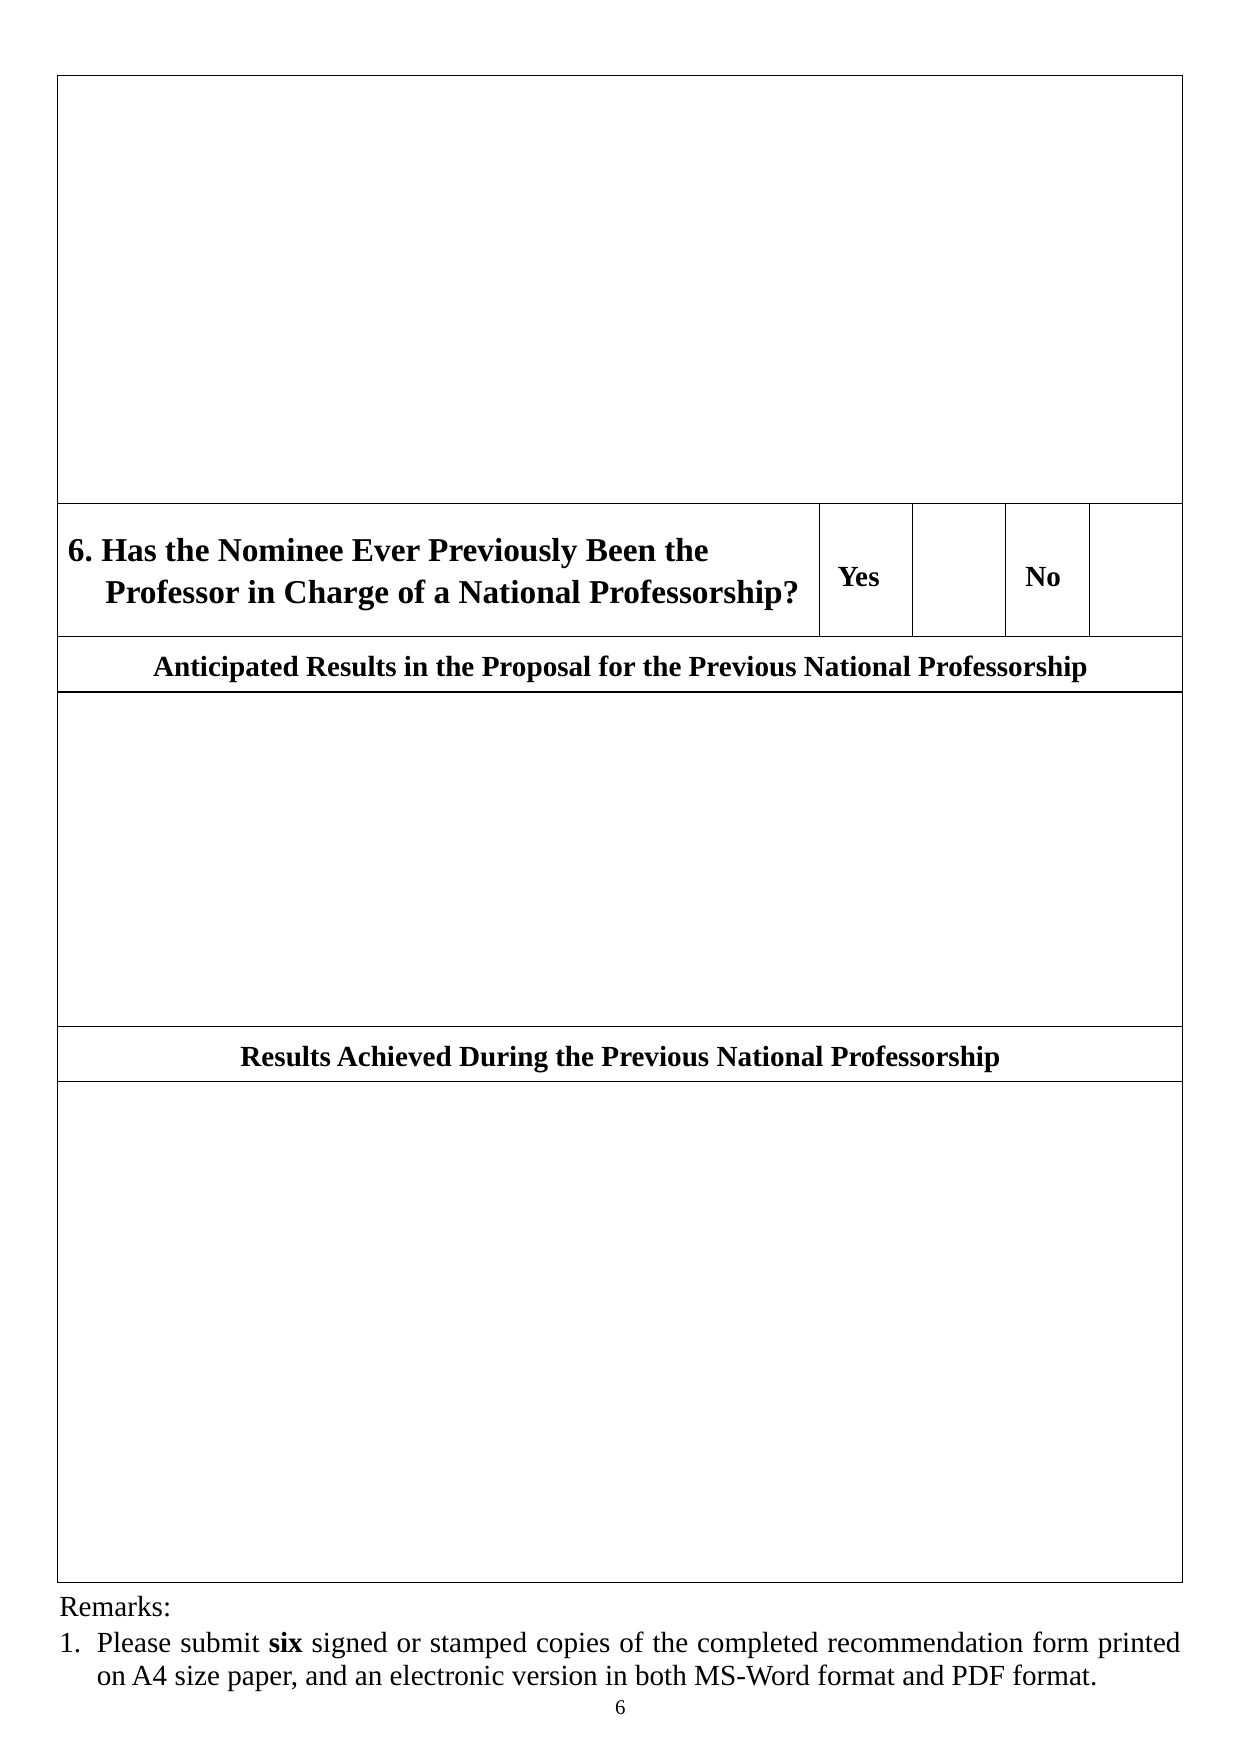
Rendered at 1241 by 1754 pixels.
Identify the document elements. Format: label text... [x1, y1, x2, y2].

table_cell Yes [820, 504, 912, 636]
table_cell [913, 504, 1005, 636]
table_cell [58, 1082, 1182, 1582]
table_cell [58, 76, 1182, 503]
table_cell [1090, 504, 1182, 636]
text Remarks: [59, 1583, 1181, 1625]
table_cell Results Achieved During the Previous National Professorship [58, 1027, 1182, 1081]
list Please submit six signed or stamped copies of the completed recommendation form printed on A4 size paper, and an electronic version in both MS-Word format and PDF format. [59, 1625, 1181, 1692]
table_cell No [1006, 504, 1089, 636]
table_cell Anticipated Results in the Proposal for the Previous National Professorship [58, 637, 1182, 691]
table_cell 6. Has the Nominee Ever Previously Been the Professor in Charge of a National Professorship? [58, 504, 819, 636]
table_cell [58, 693, 1182, 1026]
